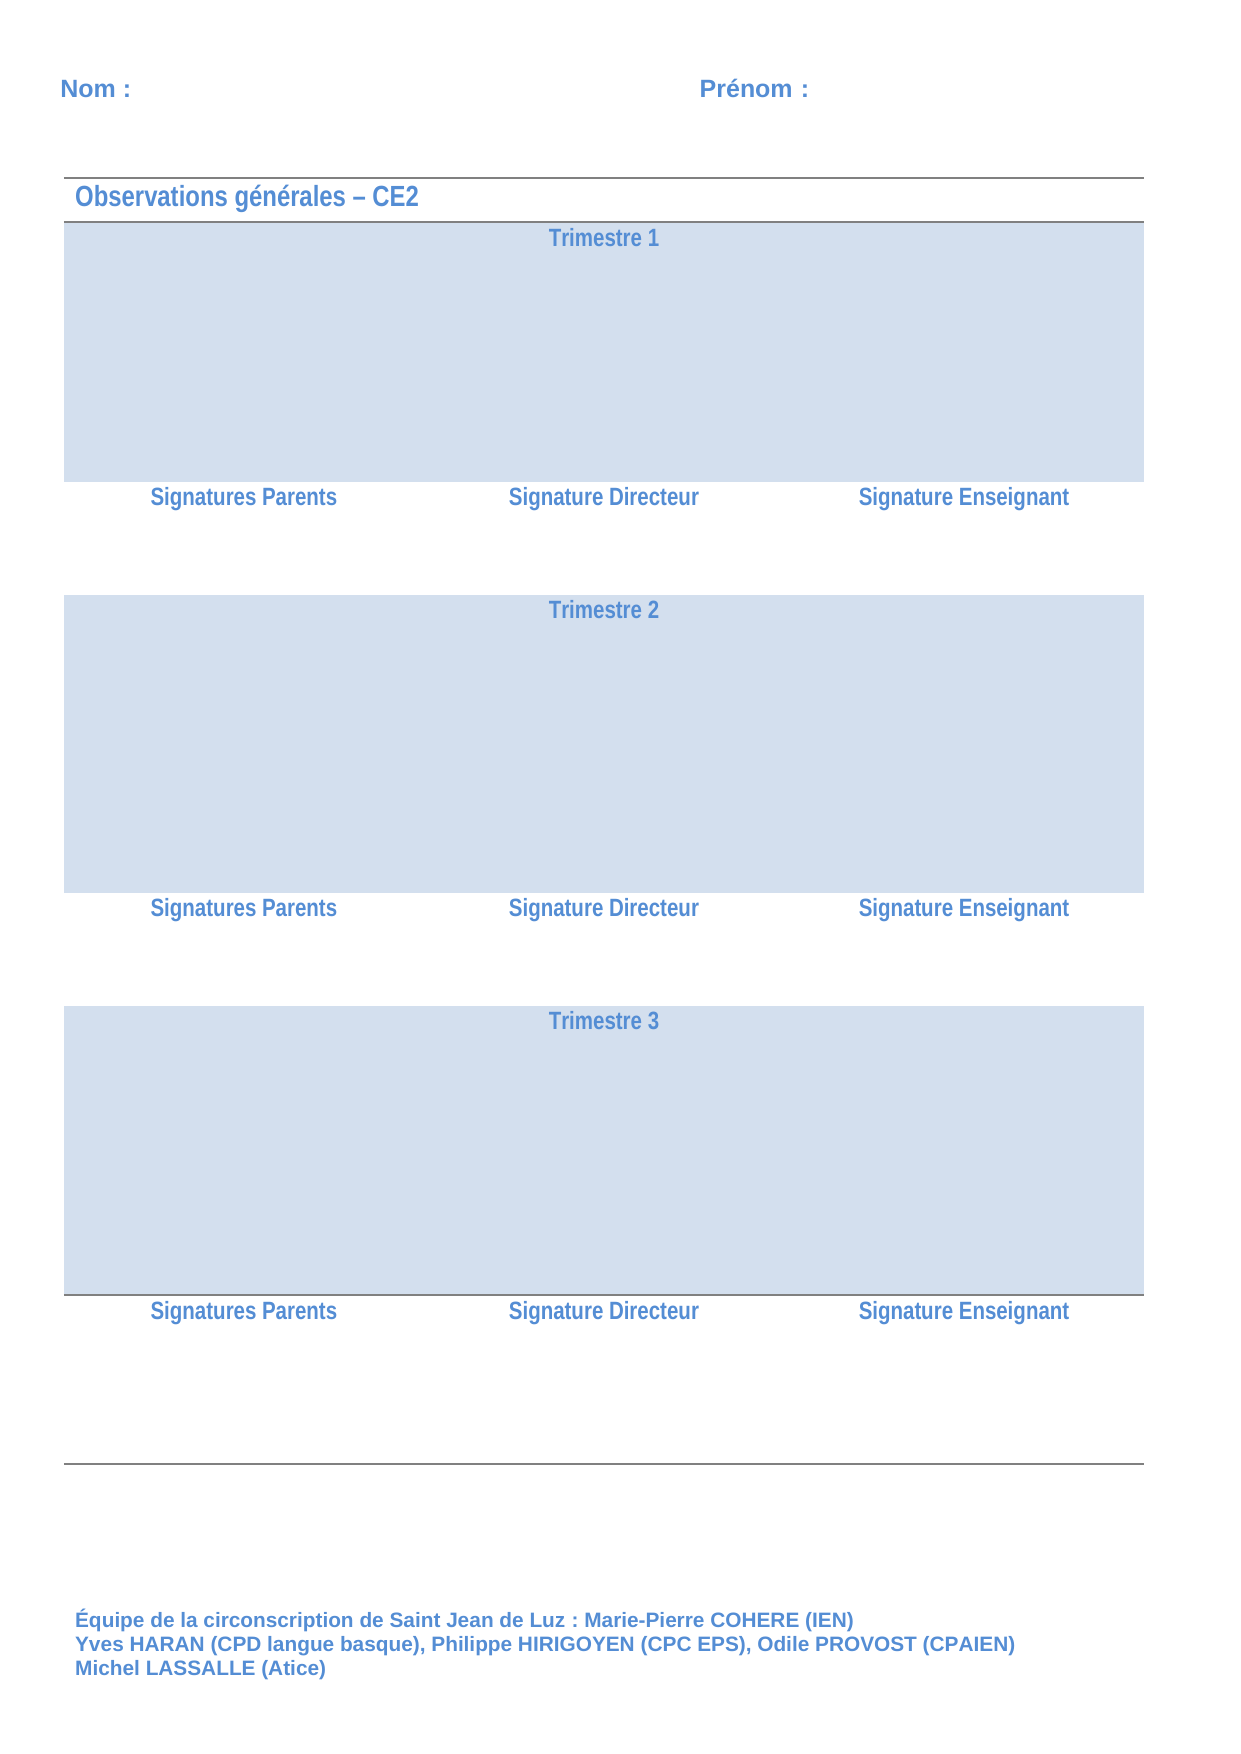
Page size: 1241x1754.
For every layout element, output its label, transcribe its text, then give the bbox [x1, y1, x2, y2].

table_cell Signatures Parents [64, 482, 424, 595]
table_cell Signatures Parents [64, 893, 424, 1006]
table_cell Signature Directeur [424, 482, 784, 595]
table_cell Signature Directeur [424, 893, 784, 1006]
table_cell Trimestre 3 [64, 1006, 1144, 1294]
table_cell Signature Enseignant [784, 482, 1144, 595]
table_cell Signatures Parents [64, 1296, 424, 1463]
table_cell Signature Directeur [424, 1296, 784, 1463]
table_cell Signature Enseignant [784, 893, 1144, 1006]
table_cell Signature Enseignant [784, 1296, 1144, 1463]
table_header Observations générales – CE2 [64, 179, 1144, 221]
table_cell Trimestre 1 [64, 223, 1144, 482]
table_cell Trimestre 2 [64, 595, 1144, 893]
